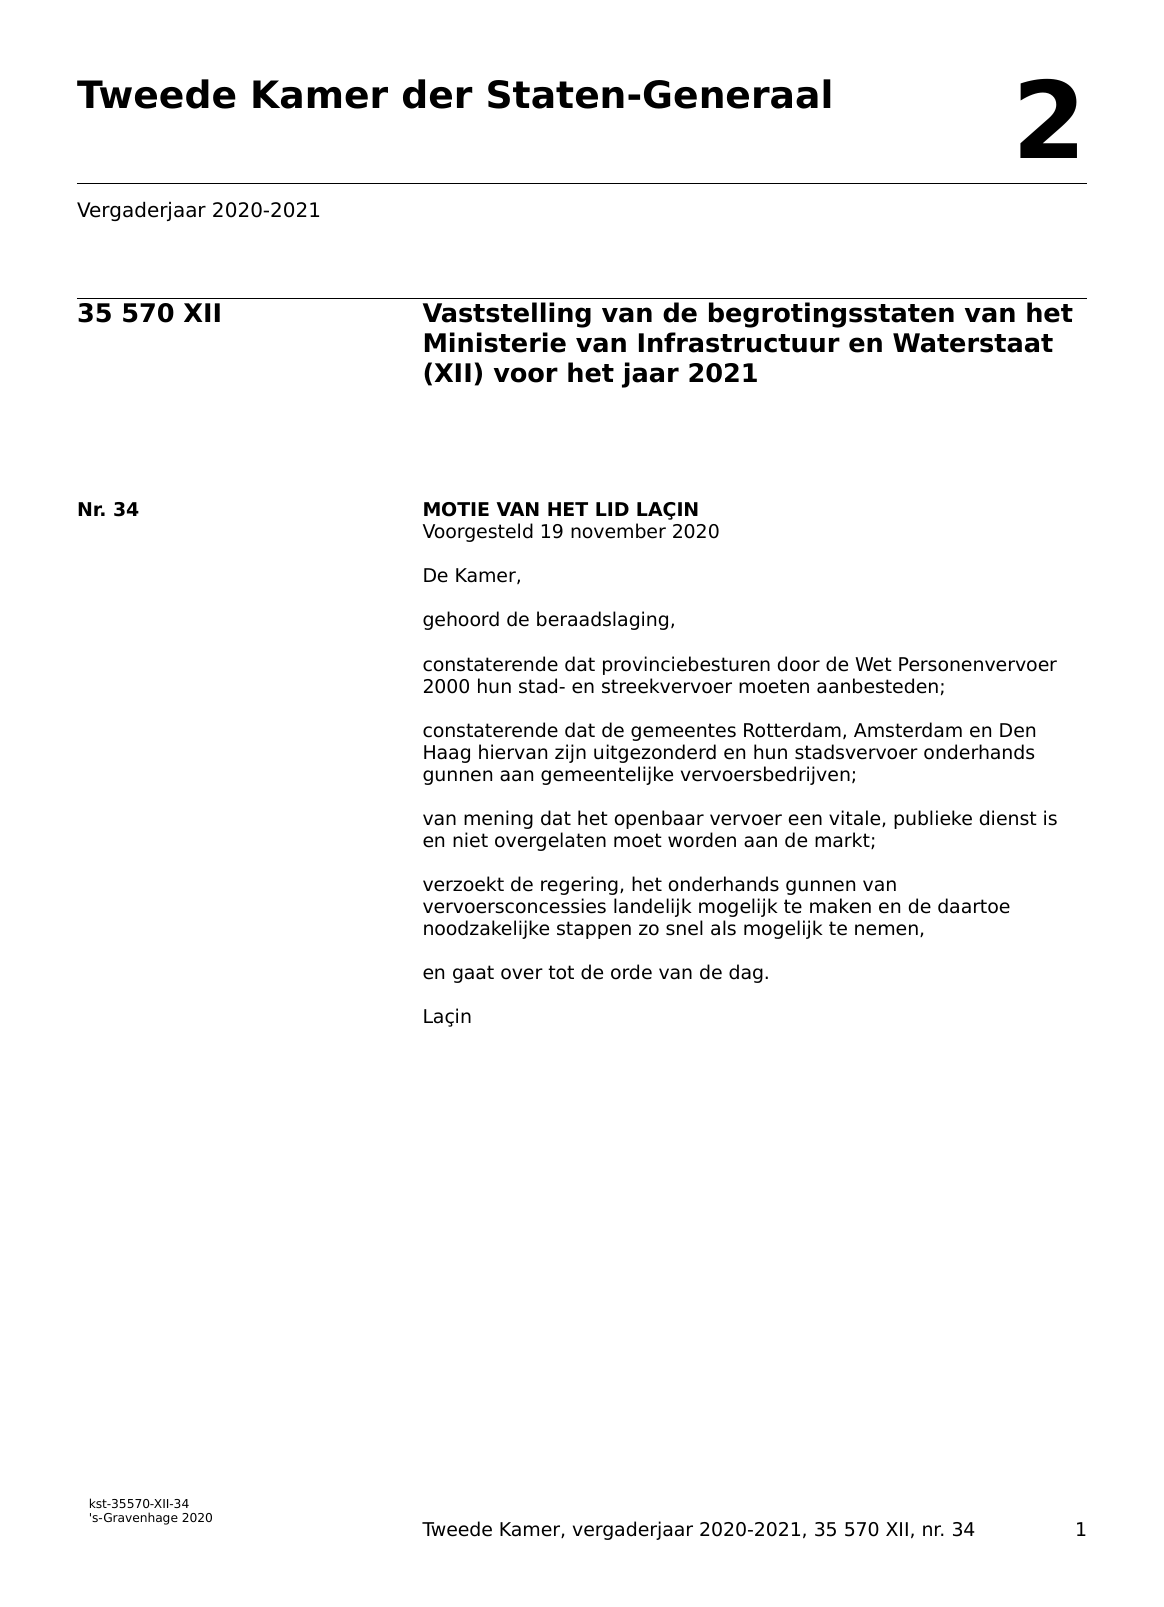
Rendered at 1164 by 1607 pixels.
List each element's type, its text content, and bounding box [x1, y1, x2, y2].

text verzoekt de regering, het onderhands gunnen van vervoersconcessies landelijk mogelijk te maken en de daartoe noodzakelijke stappen zo snel als mogelijk te nemen, [422, 874, 1087, 940]
subtitle 35 570 XII Vaststelling van de begrotingsstaten van het Ministerie van Infrastructuur en Waterstaat (XII) voor het jaar 2021 [77, 299, 1087, 388]
text Voorgesteld 19 november 2020 [422, 521, 1087, 543]
text gehoord de beraadslaging, [422, 609, 1087, 631]
text van mening dat het openbaar vervoer een vitale, publieke dienst is en niet overgelaten moet worden aan de markt; [422, 808, 1087, 852]
text constaterende dat provinciebesturen door de Wet Personenvervoer 2000 hun stad- en streekvervoer moeten aanbesteden; [422, 653, 1087, 697]
subtitle Nr. 34 MOTIE VAN HET LID LAҪIN [77, 499, 1087, 521]
table_header 2 [886, 59, 1087, 183]
text 's-Gravenhage 2020 [88, 1511, 323, 1525]
table_header Tweede Kamer der Staten-Generaal [77, 59, 886, 183]
text en gaat over tot de orde van de dag. [422, 962, 1087, 984]
text constaterende dat de gemeentes Rotterdam, Amsterdam en Den Haag hiervan zijn uitgezonderd en hun stadsvervoer onderhands gunnen aan gemeentelijke vervoersbedrijven; [422, 720, 1087, 786]
text De Kamer, [422, 565, 1087, 587]
text kst-35570-XII-34 [88, 1497, 323, 1511]
table_cell Vergaderjaar 2020-2021 [77, 184, 1087, 298]
text Laçin [422, 1006, 1087, 1028]
